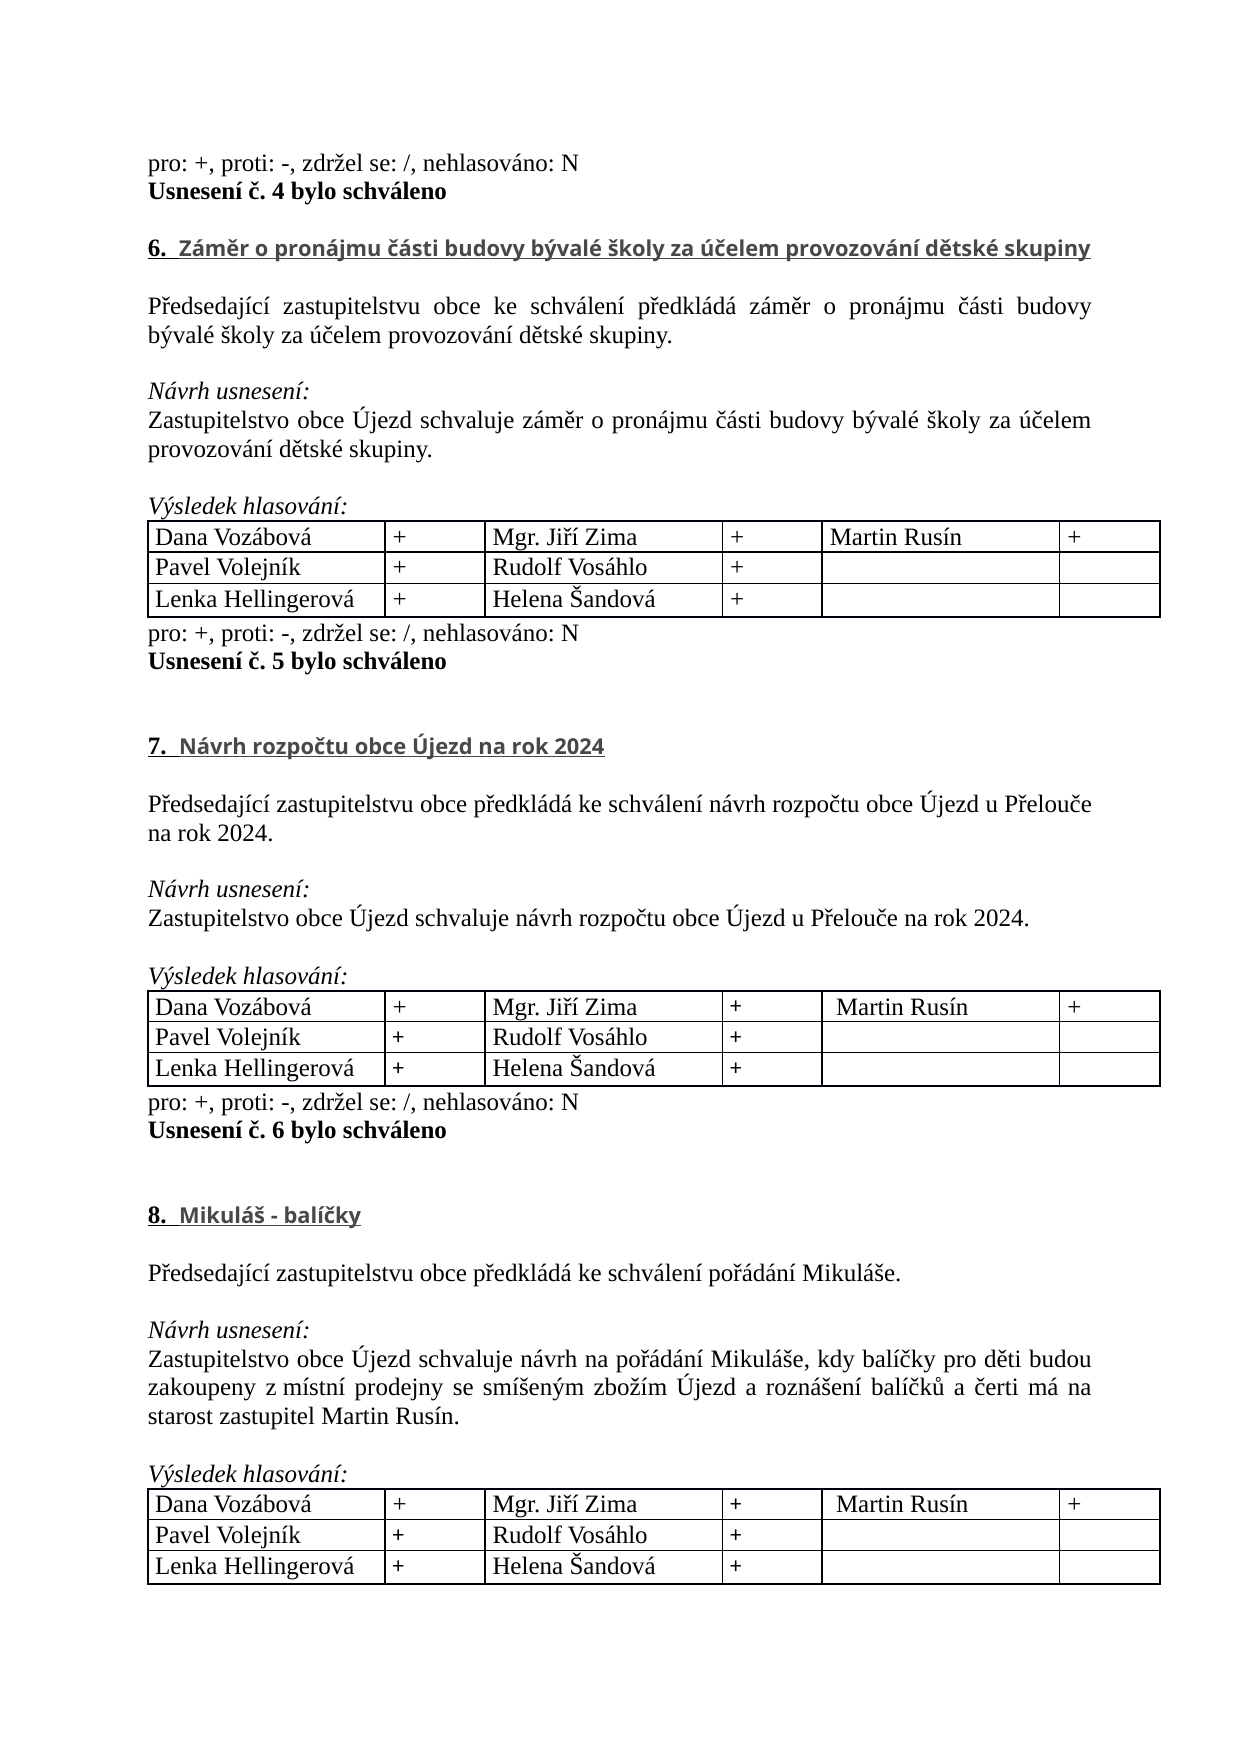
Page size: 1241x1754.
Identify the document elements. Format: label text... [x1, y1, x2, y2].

table_header Dana Vozábová [149, 522, 384, 551]
text Výsledek hlasování: [148, 491, 1093, 520]
table_cell + [386, 1551, 484, 1583]
table_cell [1060, 553, 1159, 583]
table_cell + [723, 1520, 821, 1550]
table_cell + [386, 1520, 484, 1550]
table_header + [386, 992, 484, 1021]
table_cell [823, 1053, 1059, 1085]
table_cell [823, 1551, 1059, 1583]
table_header Mgr. Jiří Zima [486, 992, 722, 1021]
table_cell Lenka Hellingerová [149, 1053, 384, 1085]
text Předsedající zastupitelstvu obce předkládá ke schválení pořádání Mikuláše. [148, 1258, 1093, 1287]
table_header + [386, 522, 484, 551]
table_cell + [386, 1022, 484, 1052]
text Návrh usnesení: [148, 1315, 1093, 1344]
table_header + [723, 1490, 821, 1519]
table_cell Pavel Volejník [149, 1022, 384, 1052]
table_header + [1060, 522, 1159, 551]
text Výsledek hlasování: [148, 1459, 1093, 1487]
table_header + [386, 1490, 484, 1519]
table_header Dana Vozábová [149, 1490, 384, 1519]
table_cell + [723, 584, 821, 616]
table_header + [1060, 992, 1159, 1021]
table_cell Helena Šandová [486, 1551, 722, 1583]
table_header Mgr. Jiří Zima [486, 1490, 722, 1519]
table_cell [1060, 1022, 1159, 1052]
text Návrh usnesení: [148, 874, 1093, 903]
table_cell Pavel Volejník [149, 1520, 384, 1550]
text Usnesení č. 6 bylo schváleno [148, 1116, 1093, 1144]
text Předsedající zastupitelstvu obce předkládá ke schválení návrh rozpočtu obce Újezd u Přelouče na rok 2024. [148, 789, 1093, 846]
text 6. Záměr o pronájmu části budovy bývalé školy za účelem provozování dětské skupiny [148, 233, 1093, 263]
table_header Dana Vozábová [149, 992, 384, 1021]
table_cell + [723, 1053, 821, 1085]
table_cell [823, 553, 1059, 583]
table_header + [1060, 1490, 1159, 1519]
table_cell [823, 1022, 1059, 1052]
text Zastupitelstvo obce Újezd schvaluje záměr o pronájmu části budovy bývalé školy za účelem provozování dětské skupiny. [148, 405, 1093, 463]
table_header Martin Rusín [823, 1490, 1059, 1519]
table_cell + [386, 1053, 484, 1085]
text 8. Mikuláš - balíčky [148, 1200, 1093, 1230]
table_cell Rudolf Vosáhlo [486, 1022, 722, 1052]
table_cell + [386, 584, 484, 616]
table_cell Lenka Hellingerová [149, 584, 384, 616]
text Výsledek hlasování: [148, 961, 1093, 989]
table_cell Rudolf Vosáhlo [486, 553, 722, 583]
table_header + [723, 992, 821, 1021]
text Předsedající zastupitelstvu obce ke schválení předkládá záměr o pronájmu části budovy bývalé školy za účelem provozování dětské skupiny. [148, 291, 1093, 348]
table_cell [1060, 1520, 1159, 1550]
text pro: +, proti: -, zdržel se: /, nehlasováno: N [148, 1087, 1093, 1116]
text 7. Návrh rozpočtu obce Újezd na rok 2024 [148, 731, 1093, 761]
table_header + [723, 522, 821, 551]
table_cell [1060, 1053, 1159, 1085]
table_cell + [723, 1551, 821, 1583]
table_header Mgr. Jiří Zima [486, 522, 722, 551]
text Návrh usnesení: [148, 376, 1093, 405]
table_cell + [723, 1022, 821, 1052]
table_header Martin Rusín [823, 992, 1059, 1021]
text Zastupitelstvo obce Újezd schvaluje návrh rozpočtu obce Újezd u Přelouče na rok 2024. [148, 903, 1093, 932]
text pro: +, proti: -, zdržel se: /, nehlasováno: N [148, 148, 1093, 176]
table_cell [1060, 1551, 1159, 1583]
table_cell Pavel Volejník [149, 553, 384, 583]
table_cell + [723, 553, 821, 583]
text Zastupitelstvo obce Újezd schvaluje návrh na pořádání Mikuláše, kdy balíčky pro děti budou zakoupeny z místní prodejny se smíšeným zbožím Újezd a roznášení balíčků a čerti má na starost zastupitel Martin Rusín. [148, 1344, 1093, 1430]
text Usnesení č. 5 bylo schváleno [148, 646, 1093, 675]
table_cell Helena Šandová [486, 1053, 722, 1085]
table_header Martin Rusín [823, 522, 1059, 551]
table_cell [1060, 584, 1159, 616]
text pro: +, proti: -, zdržel se: /, nehlasováno: N [148, 618, 1093, 646]
table_cell Helena Šandová [486, 584, 722, 616]
table_cell Rudolf Vosáhlo [486, 1520, 722, 1550]
table_cell Lenka Hellingerová [149, 1551, 384, 1583]
table_cell [823, 584, 1059, 616]
table_cell + [386, 553, 484, 583]
table_cell [823, 1520, 1059, 1550]
text Usnesení č. 4 bylo schváleno [148, 176, 1093, 205]
